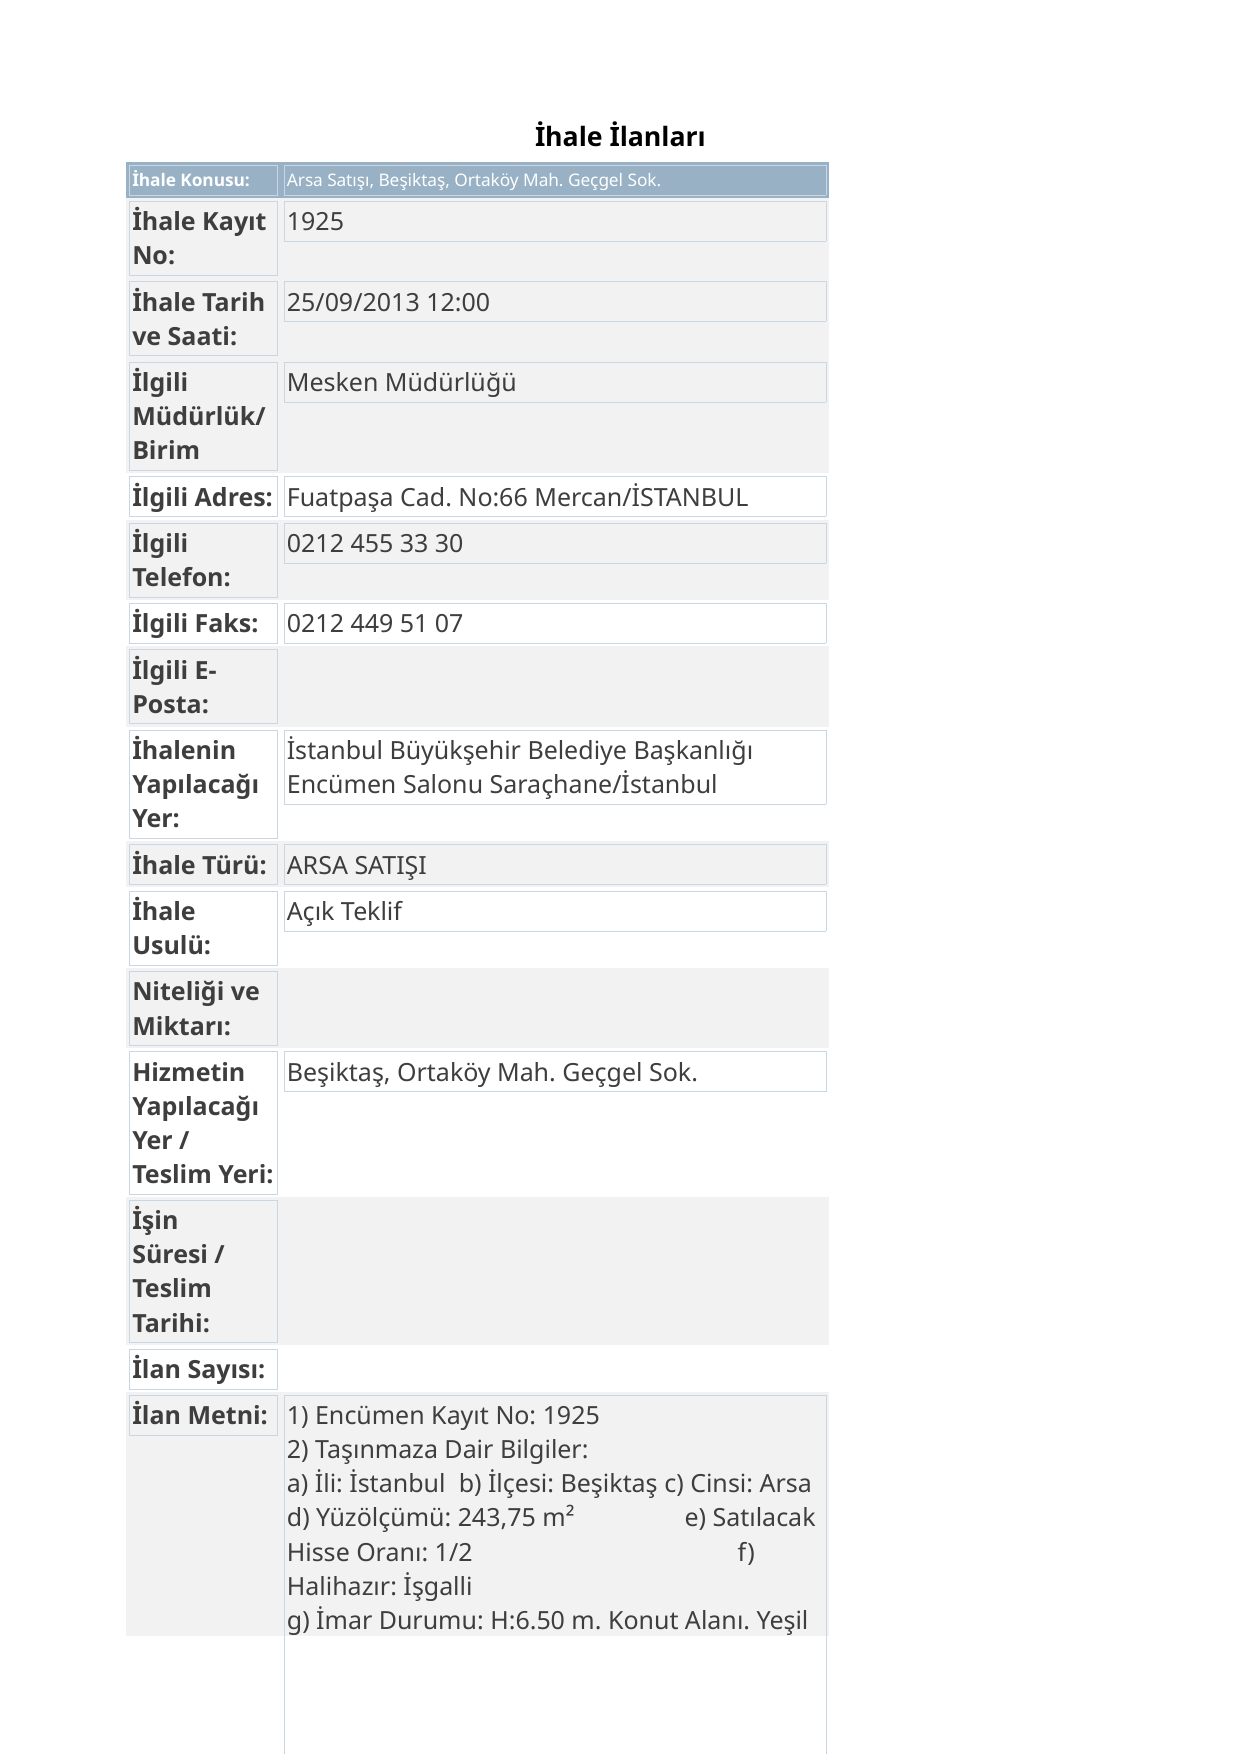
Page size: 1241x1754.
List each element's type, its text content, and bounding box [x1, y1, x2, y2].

table_cell 1) Encümen Kayıt No: 1925 2) Taşınmaza Dair Bilgiler: a) İli: İstanbul b) İlçesi: Beşiktaş c) Cinsi: Arsa d) Yüzölçümü: 243,75 m² e) Satılacak Hisse Oranı: 1/2 f) Halihazır: İşgalli g) İmar Durumu: H:6.50 m. Konut Alanı. Yeşil alana terki vardır. h) Vakfiyesi Olup Olmadığı: Yok i) Adres (Cadde-Sokak-No): Ortaköy Mah. Geçgel Sok. 3) Muhammen Bedeli: 609.400.-TL 4) Geçici Teminatı: 18.282.-TL 5) İhale Tarihi ve Saati: 25 Eylül 2013 – 12:00 6) İhalenin Yapılacağı Yer: İstanbul Büyükşehir Belediye Başkanlığı Encümen Salonu Saraçhane/İstanbul 7) İhale Usulü: Fonlar İhale Yönetmeliğinin 38. maddesine istinaden Açık Teklif Usulü 8) İhale şartnamesi: Mesken Müdürlüğü’nden satın alınabilir ya da aynı yerde ücretsiz görülebilir. Fuatpaşa Cad. No:66 Mercan/İSTANBUL Tel: 0212 455 33 30 Fax: 0212 449 51 07 9) Şartname Bedeli: 350.-TL 10) İhaleye katılmak isteyenlerden istenen belgeler: a) Nüfus cüzdan sureti ve İkametgah belgesi yada T.C. Kimlik Numaralarını ihtiva eden “Nüfus Cüzdanı”, “Sürücü Belgesi” veya “Pasaport” ibrâzı (Gerçek kişiler) b) 2886 sayılı Devlet İhale Kanunu’nda belirtilen Geçici Teminat c) Vekâleten katılınması halinde Noter tasdikli Vekâletname d) Teklif vermeye yetkili olduğunu gösteren ihale tarihi itibariyle son bir yıl içerisinde düzenlenmiş noter tasdikli imza sirküleri (Tüzel Kişiler) e) Mevzuatı gereği tüzel kişiliğin siciline kayıtlı bulunduğu Ticaret ve/veya Sanayi Odasından, ihale tarihi itibariyle son bir yıl içerisinde alınmış, tüzel kişiliğin sicile kayıtlı olduğuna dair belge (Tüzel Kişiler) f) Yabancı istekliler için Türkiye’de gayrimenkul edinilmesine ilişkin kanuni şartları taşımak ve Türkiye’de tebligat için adres beyanı g) Ortak katılım olması halinde Ortaklık Beyannamesi h) Gayrimenkul satın alınmasına ilişkin Ticaret Sicilinden alınmış Yetki Belgesi (Tüzel Kişiler) ı) Yabancı isteklilerin sunacakları yurtdışında düzenlenmiş her türlü belgenin Türkiye Cumhuriyeti konsolosluklarınca tasdik edilmiş veya apostil şerhini havi olması gerekmektedir. 11) Nüfus Cüzdan sureti ve ikametgâh getirmeyen gerçek kişiler, kimlik paylaşım sistemi kayıtlarının teyidi için ihale saatinden önce Encümen Müdürlüğü’ne ( İstanbul Büyükşehir Belediye Başkanlığı Kemalpaşa Mah. Şehzadebaşı Cad. No:25 34134 Fatih/İSTANBUL) başvurmaları gerekmektedir. 12) İhaleye katılmak isteyenlerin, ihale saatinden önce ihale şartnamesini incelemeleri ve tekliflerini de şartnamede belirtilen şartlar çerçevesinde vermeleri gerekmektedir. İLAN OLUNUR. [281, 1392, 829, 1636]
table_header İhale Konusu: [126, 162, 281, 198]
table_cell 0212 449 51 07 [281, 600, 829, 646]
table_cell 1925 [281, 198, 829, 278]
table_cell İlan Metni: [126, 1392, 281, 1636]
table_cell İhale Türü: [126, 841, 281, 887]
table_cell İlgili Adres: [126, 473, 281, 519]
table_cell İstanbul Büyükşehir Belediye Başkanlığı Encümen Salonu Saraçhane/İstanbul [281, 727, 829, 841]
table_cell ARSA SATIŞI [281, 841, 829, 887]
table_cell 0212 455 33 30 [281, 520, 829, 600]
table_header [118, 154, 868, 1636]
table_cell İlan Sayısı: [126, 1345, 281, 1392]
table_cell [281, 1197, 829, 1345]
table_cell İhale Usulü: [126, 888, 281, 968]
table_cell [281, 646, 829, 727]
table_cell Niteliği ve Miktarı: [126, 968, 281, 1048]
table_cell Açık Teklif [281, 888, 829, 968]
table_cell İlgili E-Posta: [126, 646, 281, 727]
table_cell [281, 1345, 829, 1392]
table_cell İlgili Müdürlük/Birim [126, 359, 281, 473]
table_cell İhale Kayıt No: [126, 198, 281, 278]
table_cell İhalenin Yapılacağı Yer: [126, 727, 281, 841]
table_header [126, 162, 860, 1636]
text İhale İlanları [118, 118, 1122, 154]
table_cell İlgili Telefon: [126, 520, 281, 600]
table_cell Fuatpaşa Cad. No:66 Mercan/İSTANBUL [281, 473, 829, 519]
table_cell İşin Süresi / Teslim Tarihi: [126, 1197, 281, 1345]
table_cell [281, 968, 829, 1048]
table_cell İlgili Faks: [126, 600, 281, 646]
table_cell 1) Encümen Kayıt No: 1925 2) Taşınmaza Dair Bilgiler: a) İli: İstanbul b) İlçesi: Beşiktaş c) Cinsi: Arsa d) Yüzölçümü: 243,75 m² e) Satılacak Hisse Oranı: 1/2 f) Halihazır: İşgalli g) İmar Durumu: H:6.50 m. Konut Alanı. Yeşil alana terki vardır. h) Vakfiyesi Olup Olmadığı: Yok i) Adres (Cadde-Sokak-No): Ortaköy Mah. Geçgel Sok. 3) Muhammen Bedeli: 609.400.-TL 4) Geçici Teminatı: 18.282.-TL 5) İhale Tarihi ve Saati: 25 Eylül 2013 – 12:00 6) İhalenin Yapılacağı Yer: İstanbul Büyükşehir Belediye Başkanlığı Encümen Salonu Saraçhane/İstanbul 7) İhale Usulü: Fonlar İhale Yönetmeliğinin 38. maddesine istinaden Açık Teklif Usulü 8) İhale şartnamesi: Mesken Müdürlüğü’nden satın alınabilir ya da aynı yerde ücretsiz görülebilir. Fuatpaşa Cad. No:66 Mercan/İSTANBUL Tel: 0212 455 33 30 Fax: 0212 449 51 07 9) Şartname Bedeli: 350.-TL 10) İhaleye katılmak isteyenlerden istenen belgeler: a) Nüfus cüzdan sureti ve İkametgah belgesi yada T.C. Kimlik Numaralarını ihtiva eden “Nüfus Cüzdanı”, “Sürücü Belgesi” veya “Pasaport” ibrâzı (Gerçek kişiler) b) 2886 sayılı Devlet İhale Kanunu’nda belirtilen Geçici Teminat c) Vekâleten katılınması halinde Noter tasdikli Vekâletname d) Teklif vermeye yetkili olduğunu gösteren ihale tarihi itibariyle son bir yıl içerisinde düzenlenmiş noter tasdikli imza sirküleri (Tüzel Kişiler) e) Mevzuatı gereği tüzel kişiliğin siciline kayıtlı bulunduğu Ticaret ve/veya Sanayi Odasından, ihale tarihi itibariyle son bir yıl içerisinde alınmış, tüzel kişiliğin sicile kayıtlı olduğuna dair belge (Tüzel Kişiler) f) Yabancı istekliler için Türkiye’de gayrimenkul edinilmesine ilişkin kanuni şartları taşımak ve Türkiye’de tebligat için adres beyanı g) Ortak katılım olması halinde Ortaklık Beyannamesi h) Gayrimenkul satın alınmasına ilişkin Ticaret Sicilinden alınmış Yetki Belgesi (Tüzel Kişiler) ı) Yabancı isteklilerin sunacakları yurtdışında düzenlenmiş her türlü belgenin Türkiye Cumhuriyeti konsolosluklarınca tasdik edilmiş veya apostil şerhini havi olması gerekmektedir. 11) Nüfus Cüzdan sureti ve ikametgâh getirmeyen gerçek kişiler, kimlik paylaşım sistemi kayıtlarının teyidi için ihale saatinden önce Encümen Müdürlüğü’ne ( İstanbul Büyükşehir Belediye Başkanlığı Kemalpaşa Mah. Şehzadebaşı Cad. No:25 34134 Fatih/İSTANBUL) başvurmaları gerekmektedir. 12) İhaleye katılmak isteyenlerin, ihale saatinden önce ihale şartnamesini incelemeleri ve tekliflerini de şartnamede belirtilen şartlar çerçevesinde vermeleri gerekmektedir. İLAN OLUNUR. [285, 1396, 826, 1636]
table_cell İhale Tarih ve Saati: [126, 278, 281, 359]
table_header Arsa Satışı, Beşiktaş, Ortaköy Mah. Geçgel Sok. [281, 162, 829, 198]
table_cell Hizmetin Yapılacağı Yer / Teslim Yeri: [126, 1048, 281, 1197]
table_cell Mesken Müdürlüğü [281, 359, 829, 473]
table_cell 25/09/2013 12:00 [281, 278, 829, 359]
table_cell Beşiktaş, Ortaköy Mah. Geçgel Sok. [281, 1048, 829, 1197]
